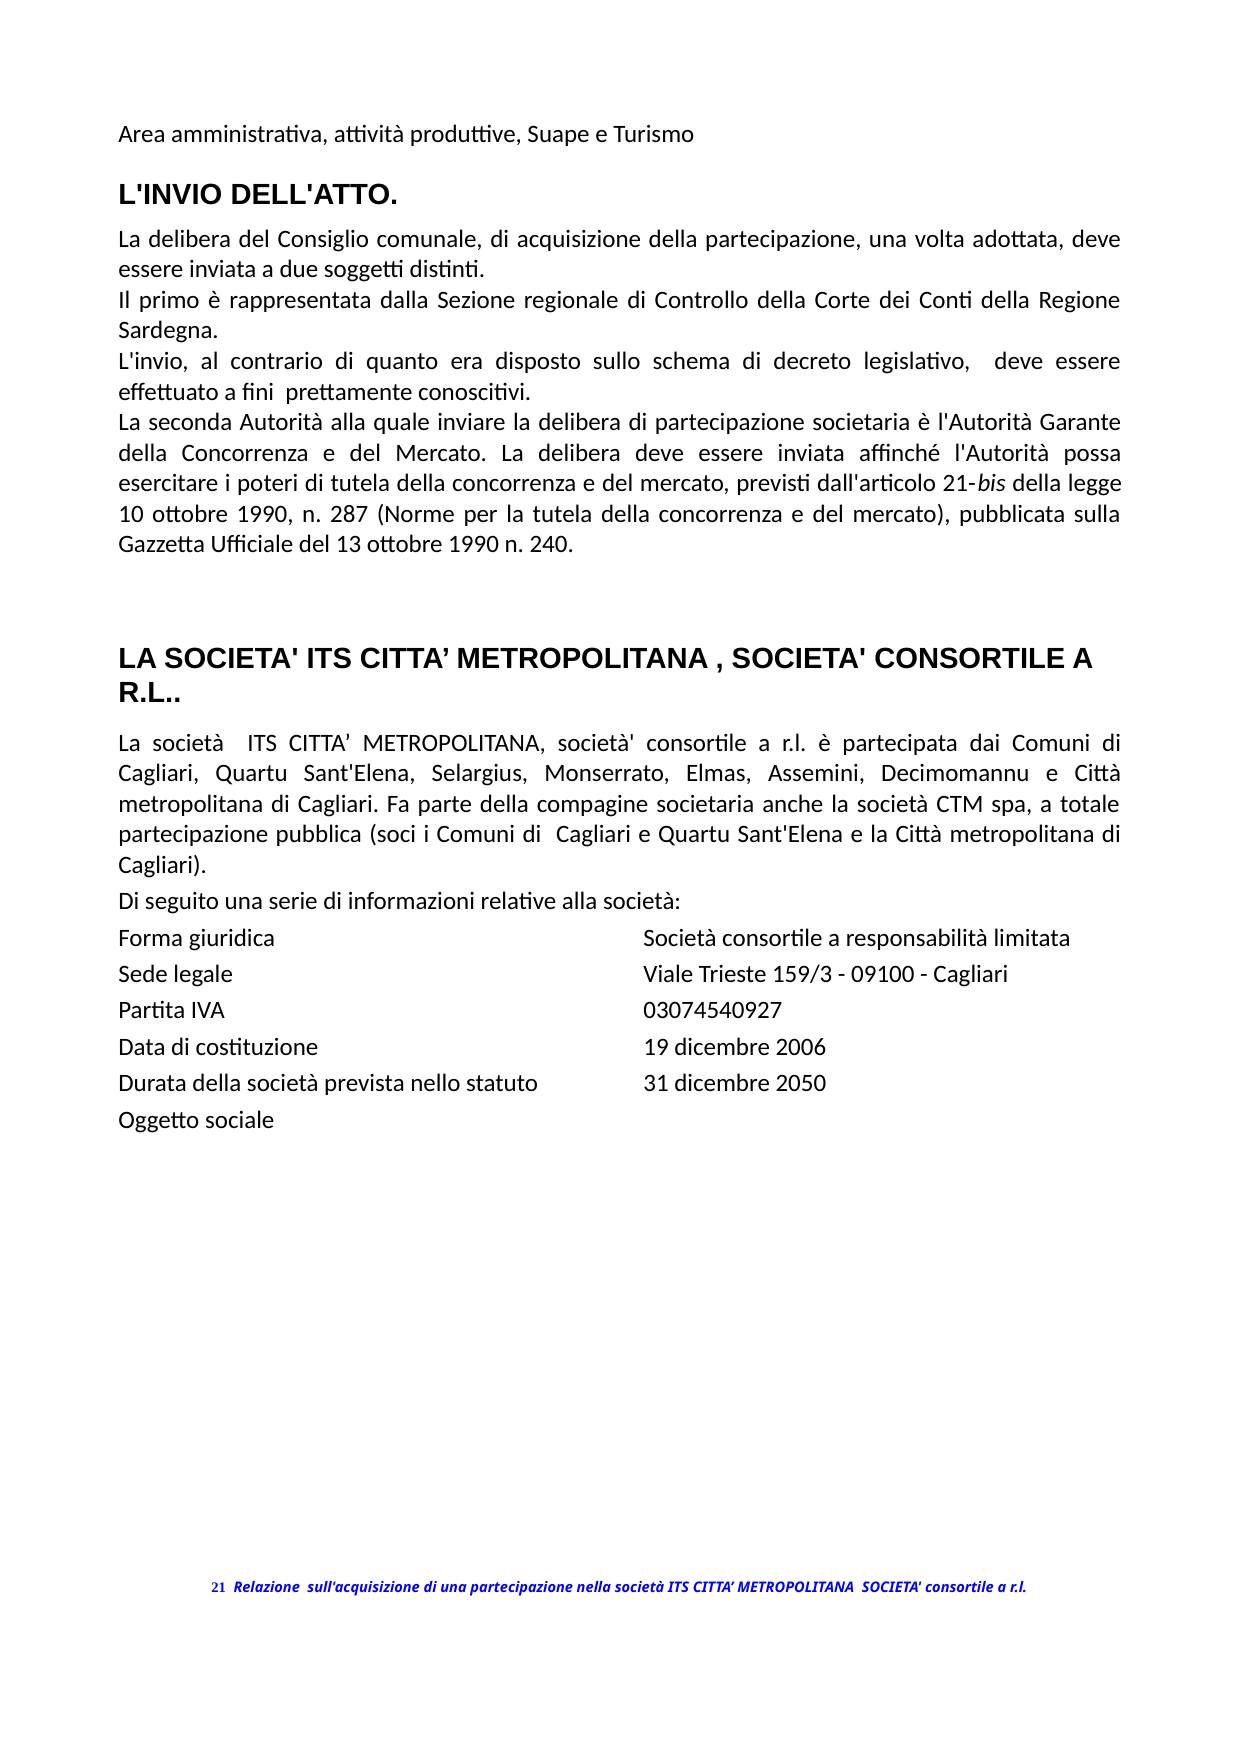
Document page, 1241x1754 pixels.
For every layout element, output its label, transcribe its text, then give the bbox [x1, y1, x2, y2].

text Data di costituzione 19 dicembre 2006 [118, 1031, 1122, 1062]
text Oggetto sociale [118, 1104, 1122, 1134]
text La società ITS CITTA’ METROPOLITANA, società' consortile a r.l. è partecipata dai Comuni di Cagliari, Quartu Sant'Elena, Selargius, Monserrato, Elmas, Assemini, Decimomannu e Città metropolitana di Cagliari. Fa parte della compagine societaria anche la società CTM spa, a totale partecipazione pubblica (soci i Comuni di Cagliari e Quartu Sant'Elena e la Città metropolitana di Cagliari). [118, 727, 1122, 879]
text L'invio, al contrario di quanto era disposto sullo schema di decreto legislativo, deve essere effettuato a fini prettamente conoscitivi. [118, 345, 1122, 406]
text Di seguito una serie di informazioni relative alla società: [118, 885, 1122, 916]
text La delibera del Consiglio comunale, di acquisizione della partecipazione, una volta adottata, deve essere inviata a due soggetti distinti. [118, 223, 1122, 284]
text Durata della società prevista nello statuto 31 dicembre 2050 [118, 1067, 1122, 1098]
text Il primo è rappresentata dalla Sezione regionale di Controllo della Corte dei Conti della Regione Sardegna. [118, 284, 1122, 345]
subtitle LA SOCIETA' ITS CITTA’ METROPOLITANA , SOCIETA' CONSORTILE A R.L.. [118, 641, 1122, 708]
text Forma giuridica Società consortile a responsabilità limitata [118, 922, 1122, 952]
subtitle L'INVIO DELL'ATTO. [118, 177, 1122, 211]
text Sede legale Viale Trieste 159/3 - 09100 - Cagliari [118, 958, 1122, 989]
text La seconda Autorità alla quale inviare la delibera di partecipazione societaria è l'Autorità Garante della Concorrenza e del Mercato. La delibera deve essere inviata affinché l'Autorità possa esercitare i poteri di tutela della concorrenza e del mercato, previsti dall'articolo 21-bis della legge 10 ottobre 1990, n. 287 (Norme per la tutela della concorrenza e del mercato), pubblicata sulla Gazzetta Ufficiale del 13 ottobre 1990 n. 240. [118, 406, 1122, 559]
text Partita IVA 03074540927 [118, 994, 1122, 1025]
